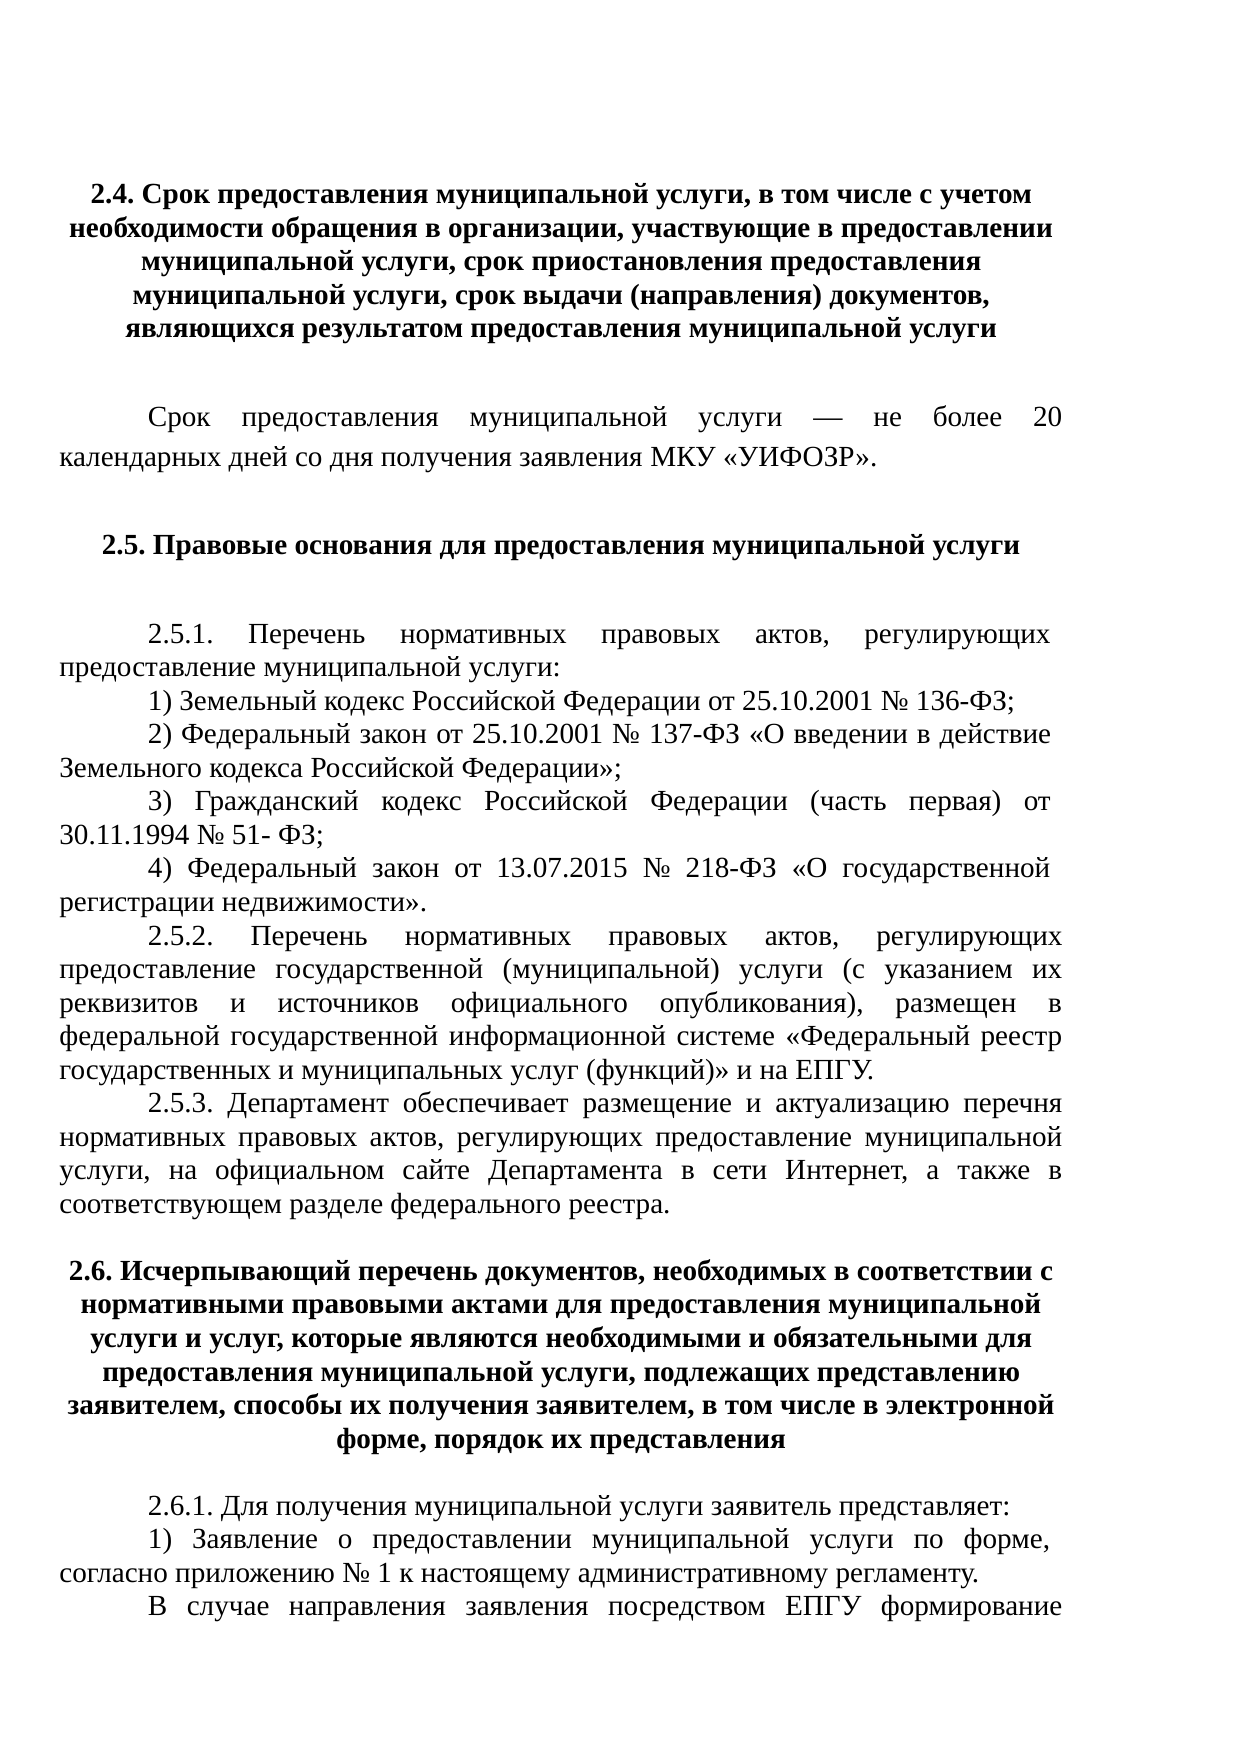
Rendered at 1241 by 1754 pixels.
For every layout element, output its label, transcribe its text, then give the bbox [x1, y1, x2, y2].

text 4) Федеральный закон от 13.07.2015 № 218-ФЗ «О государственной регистрации недвижимости». [59, 851, 1051, 918]
text В случае направления заявления посредством ЕПГУ формирование [59, 1588, 1063, 1622]
subtitle 2.4. Срок предоставления муниципальной услуги, в том числе с учетом необходимости обращения в организации, участвующие в предоставлении муниципальной услуги, срок приостановления предоставления муниципальной услуги, срок выдачи (направления) документов, являющихся результатом предоставления муниципальной услуги [59, 176, 1063, 344]
text 1) Заявление о предоставлении муниципальной услуги по форме, согласно приложению № 1 к настоящему административному регламенту. [59, 1521, 1051, 1588]
subtitle 2.6. Исчерпывающий перечень документов, необходимых в соответствии с нормативными правовыми актами для предоставления муниципальной услуги и услуг, которые являются необходимыми и обязательными для предоставления муниципальной услуги, подлежащих представлению заявителем, способы их получения заявителем, в том числе в электронной форме, порядок их представления [59, 1253, 1063, 1454]
text 2.5. Правовые основания для предоставления муниципальной услуги [59, 527, 1063, 561]
text 1) Земельный кодекс Российской Федерации от 25.10.2001 № 136-ФЗ; [59, 683, 1063, 716]
text 2.5.2. Перечень нормативных правовых актов, регулирующих предоставление государственной (муниципальной) услуги (с указанием их реквизитов и источников официального опубликования), размещен в федеральной государственной информационной системе «Федеральный реестр государственных и муниципальных услуг (функций)» и на ЕПГУ. [59, 918, 1063, 1085]
text 3) Гражданский кодекс Российской Федерации (часть первая) от 30.11.1994 № 51- ФЗ; [59, 783, 1051, 851]
text 2) Федеральный закон от 25.10.2001 № 137-ФЗ «О введении в действие Земельного кодекса Российской Федерации»; [59, 716, 1051, 783]
text 2.6.1. Для получения муниципальной услуги заявитель представляет: [59, 1488, 1051, 1521]
text 2.5.3. Департамент обеспечивает размещение и актуализацию перечня нормативных правовых актов, регулирующих предоставление муниципальной услуги, на официальном сайте Департамента в сети Интернет, а также в соответствующем разделе федерального реестра. [59, 1085, 1063, 1219]
text 2.5.1. Перечень нормативных правовых актов, регулирующих предоставление муниципальной услуги: [59, 616, 1051, 683]
text Срок предоставления муниципальной услуги — не более 20 календарных дней со дня получения заявления МКУ «УИФОЗР». [59, 399, 1063, 473]
